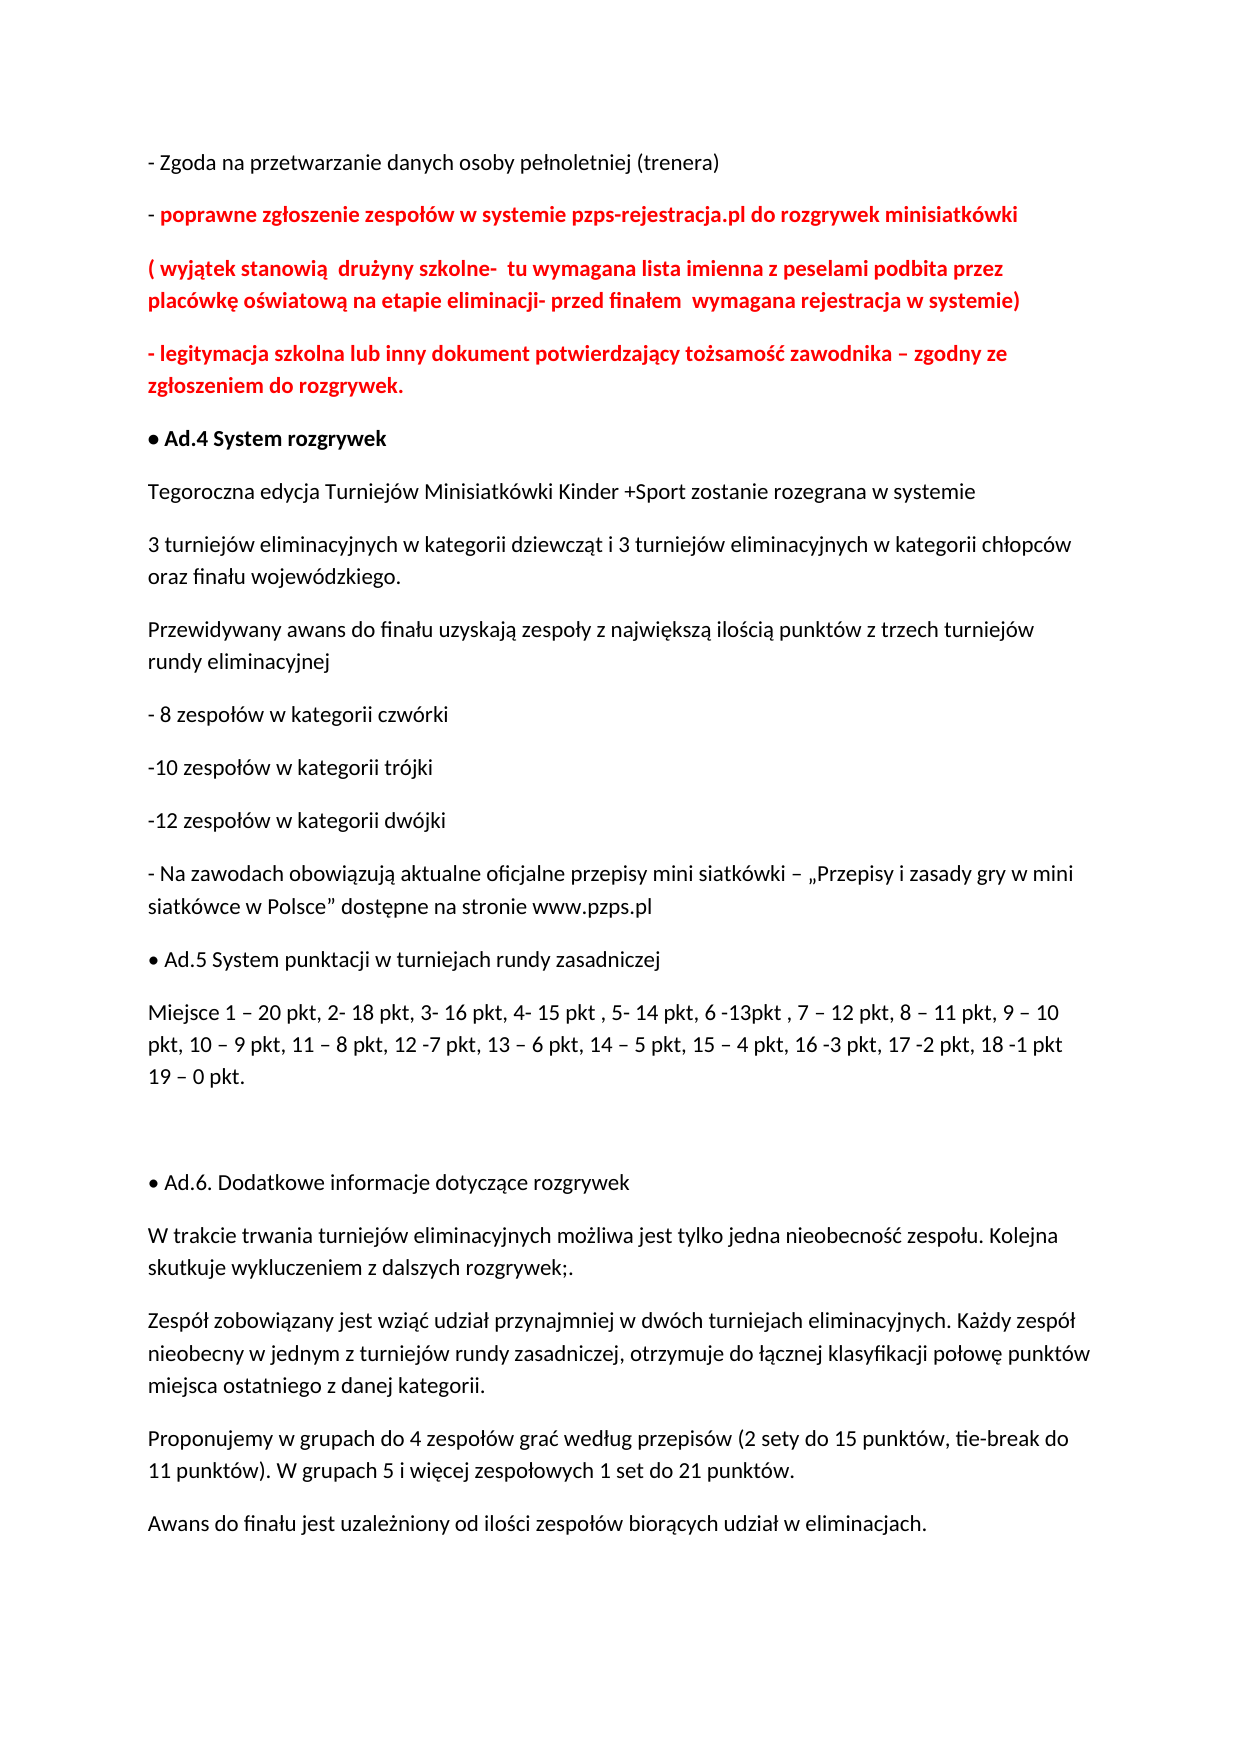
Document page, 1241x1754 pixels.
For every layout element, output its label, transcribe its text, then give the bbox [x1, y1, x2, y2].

text - legitymacja szkolna lub inny dokument potwierdzający tożsamość zawodnika – zgodny ze zgłoszeniem do rozgrywek. [148, 339, 1093, 399]
text Proponujemy w grupach do 4 zespołów grać według przepisów (2 sety do 15 punktów, tie-break do 11 punktów). W grupach 5 i więcej zespołowych 1 set do 21 punktów. [148, 1424, 1093, 1484]
text W trakcie trwania turniejów eliminacyjnych możliwa jest tylko jedna nieobecność zespołu. Kolejna skutkuje wykluczeniem z dalszych rozgrywek;. [148, 1221, 1093, 1281]
text - poprawne zgłoszenie zespołów w systemie pzps-rejestracja.pl do rozgrywek minisiatkówki [148, 201, 1093, 229]
text • Ad.5 System punktacji w turniejach rundy zasadniczej [148, 945, 1093, 973]
text 3 turniejów eliminacyjnych w kategorii dziewcząt i 3 turniejów eliminacyjnych w kategorii chłopców oraz finału wojewódzkiego. [148, 530, 1093, 590]
text -12 zespołów w kategorii dwójki [148, 807, 1093, 834]
text Zespół zobowiązany jest wziąć udział przynajmniej w dwóch turniejach eliminacyjnych. Każdy zespół nieobecny w jednym z turniejów rundy zasadniczej, otrzymuje do łącznej klasyfikacji połowę punktów miejsca ostatniego z danej kategorii. [148, 1306, 1093, 1399]
text • Ad.4 System rozgrywek [148, 424, 1093, 452]
text • Ad.6. Dodatkowe informacje dotyczące rozgrywek [148, 1168, 1093, 1196]
text ( wyjątek stanowią drużyny szkolne- tu wymagana lista imienna z peselami podbita przez placówkę oświatową na etapie eliminacji- przed finałem wymagana rejestracja w systemie) [148, 254, 1093, 314]
text Przewidywany awans do finału uzyskają zespoły z największą ilością punktów z trzech turniejów rundy eliminacyjnej [148, 615, 1093, 676]
text Tegoroczna edycja Turniejów Minisiatkówki Kinder +Sport zostanie rozegrana w systemie [148, 477, 1093, 505]
text - Zgoda na przetwarzanie danych osoby pełnoletniej (trenera) [148, 148, 1093, 176]
text Miejsce 1 – 20 pkt, 2- 18 pkt, 3- 16 pkt, 4- 15 pkt , 5- 14 pkt, 6 -13pkt , 7 – 12 pkt, 8 – 11 pkt, 9 – 10 pkt, 10 – 9 pkt, 11 – 8 pkt, 12 -7 pkt, 13 – 6 pkt, 14 – 5 pkt, 15 – 4 pkt, 16 -3 pkt, 17 -2 pkt, 18 -1 pkt 19 – 0 pkt. [148, 998, 1093, 1090]
text - 8 zespołów w kategorii czwórki [148, 701, 1093, 728]
text -10 zespołów w kategorii trójki [148, 753, 1093, 782]
text Awans do finału jest uzależniony od ilości zespołów biorących udział w eliminacjach. [148, 1509, 1093, 1537]
text - Na zawodach obowiązują aktualne oficjalne przepisy mini siatkówki – „Przepisy i zasady gry w mini siatkówce w Polsce” dostępne na stronie www.pzps.pl [148, 859, 1093, 920]
